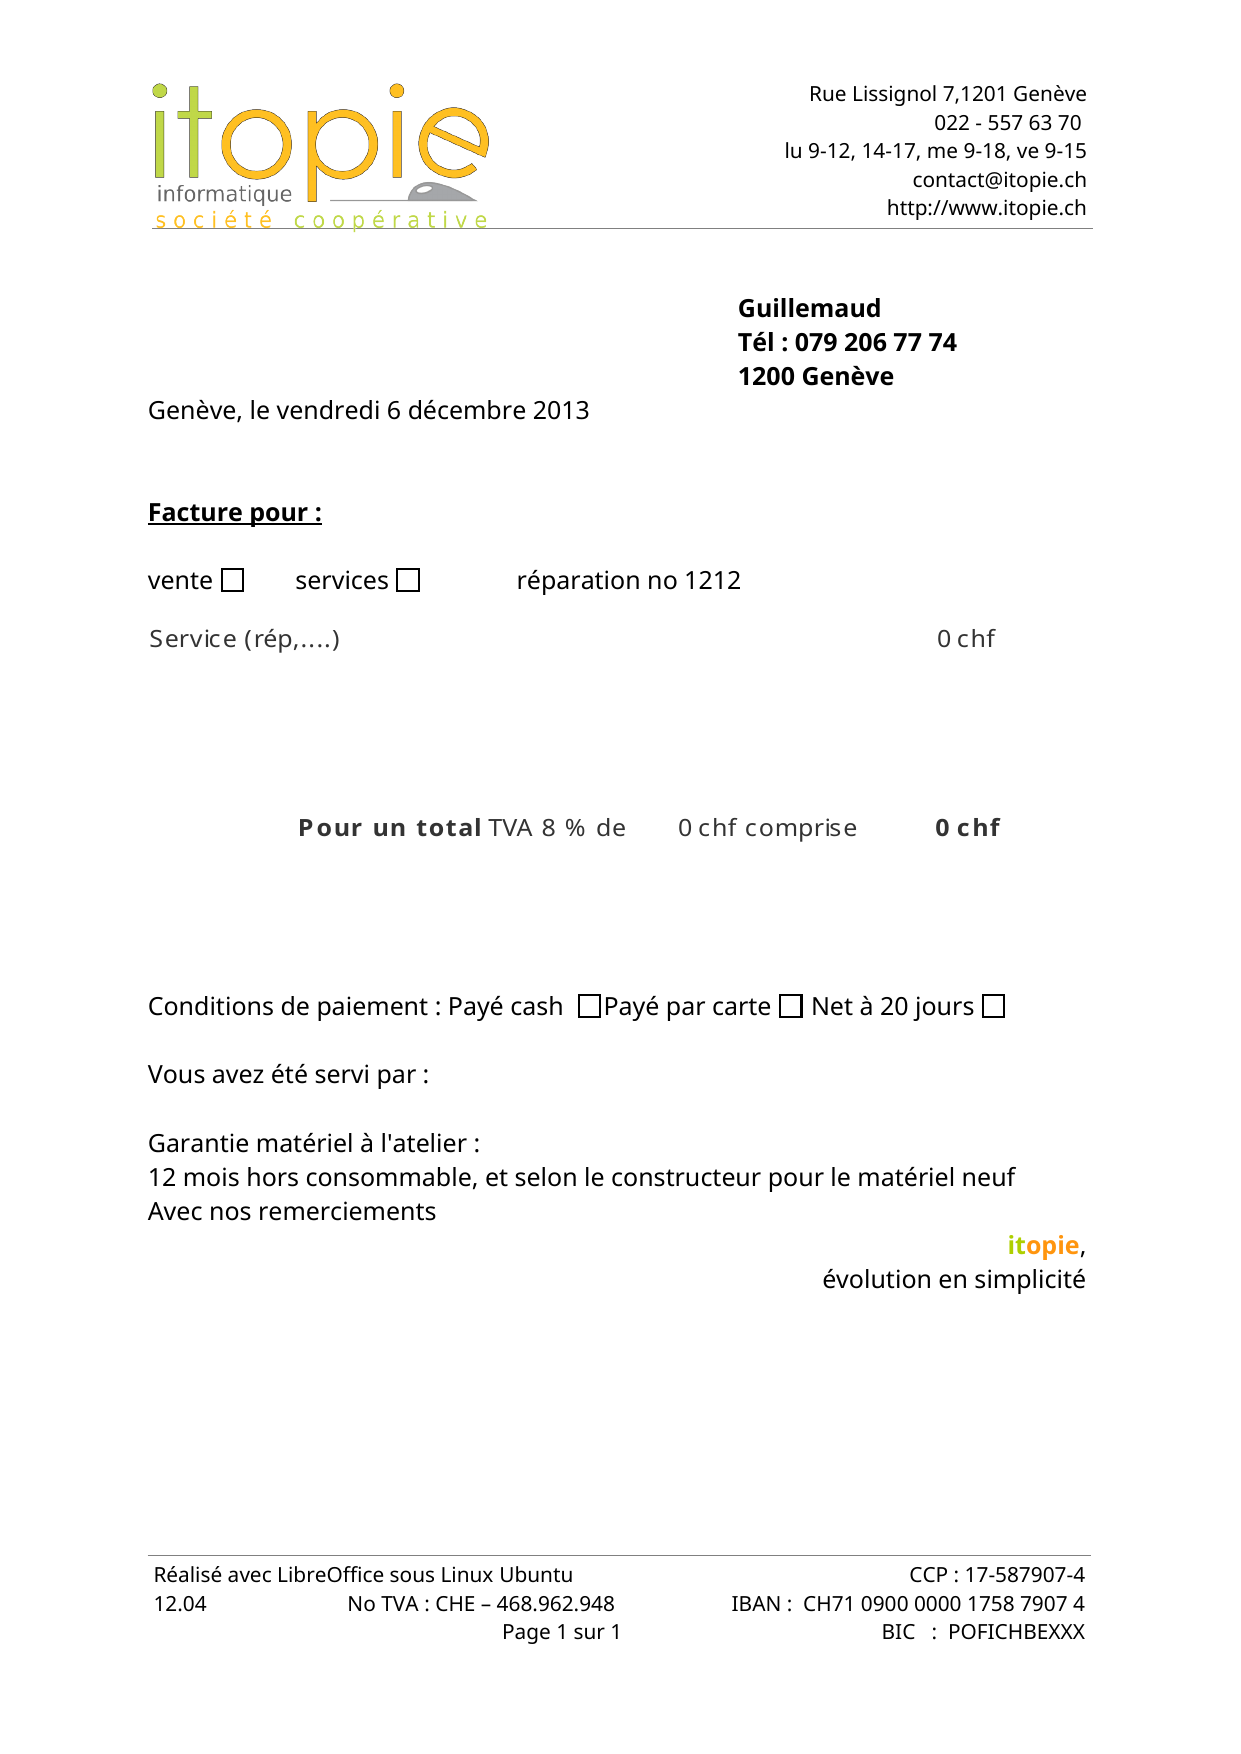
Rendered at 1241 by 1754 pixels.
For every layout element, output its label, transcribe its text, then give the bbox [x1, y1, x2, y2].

text vente services réparation no 1212 [148, 563, 1093, 597]
text itopie, [148, 1227, 1093, 1262]
text Facture pour : [148, 495, 1093, 529]
text Genève, le vendredi 6 décembre 2013 [148, 392, 1093, 427]
text évolution en simplicité [148, 1262, 1093, 1296]
text Avec nos remerciements [148, 1193, 1093, 1227]
text Guillemaud [148, 290, 1093, 324]
text Vous avez été servi par : [148, 1057, 1093, 1091]
text Garantie matériel à l'atelier : [148, 1125, 1093, 1159]
picture [138, 72, 500, 244]
text 1200 Genève [148, 358, 1093, 392]
text Tél : 079 206 77 74 [148, 324, 1093, 358]
text Conditions de paiement : Payé cash Payé par carte Net à 20 jours [148, 989, 1093, 1023]
text 12 mois hors consommable, et selon le constructeur pour le matériel neuf [148, 1159, 1093, 1193]
